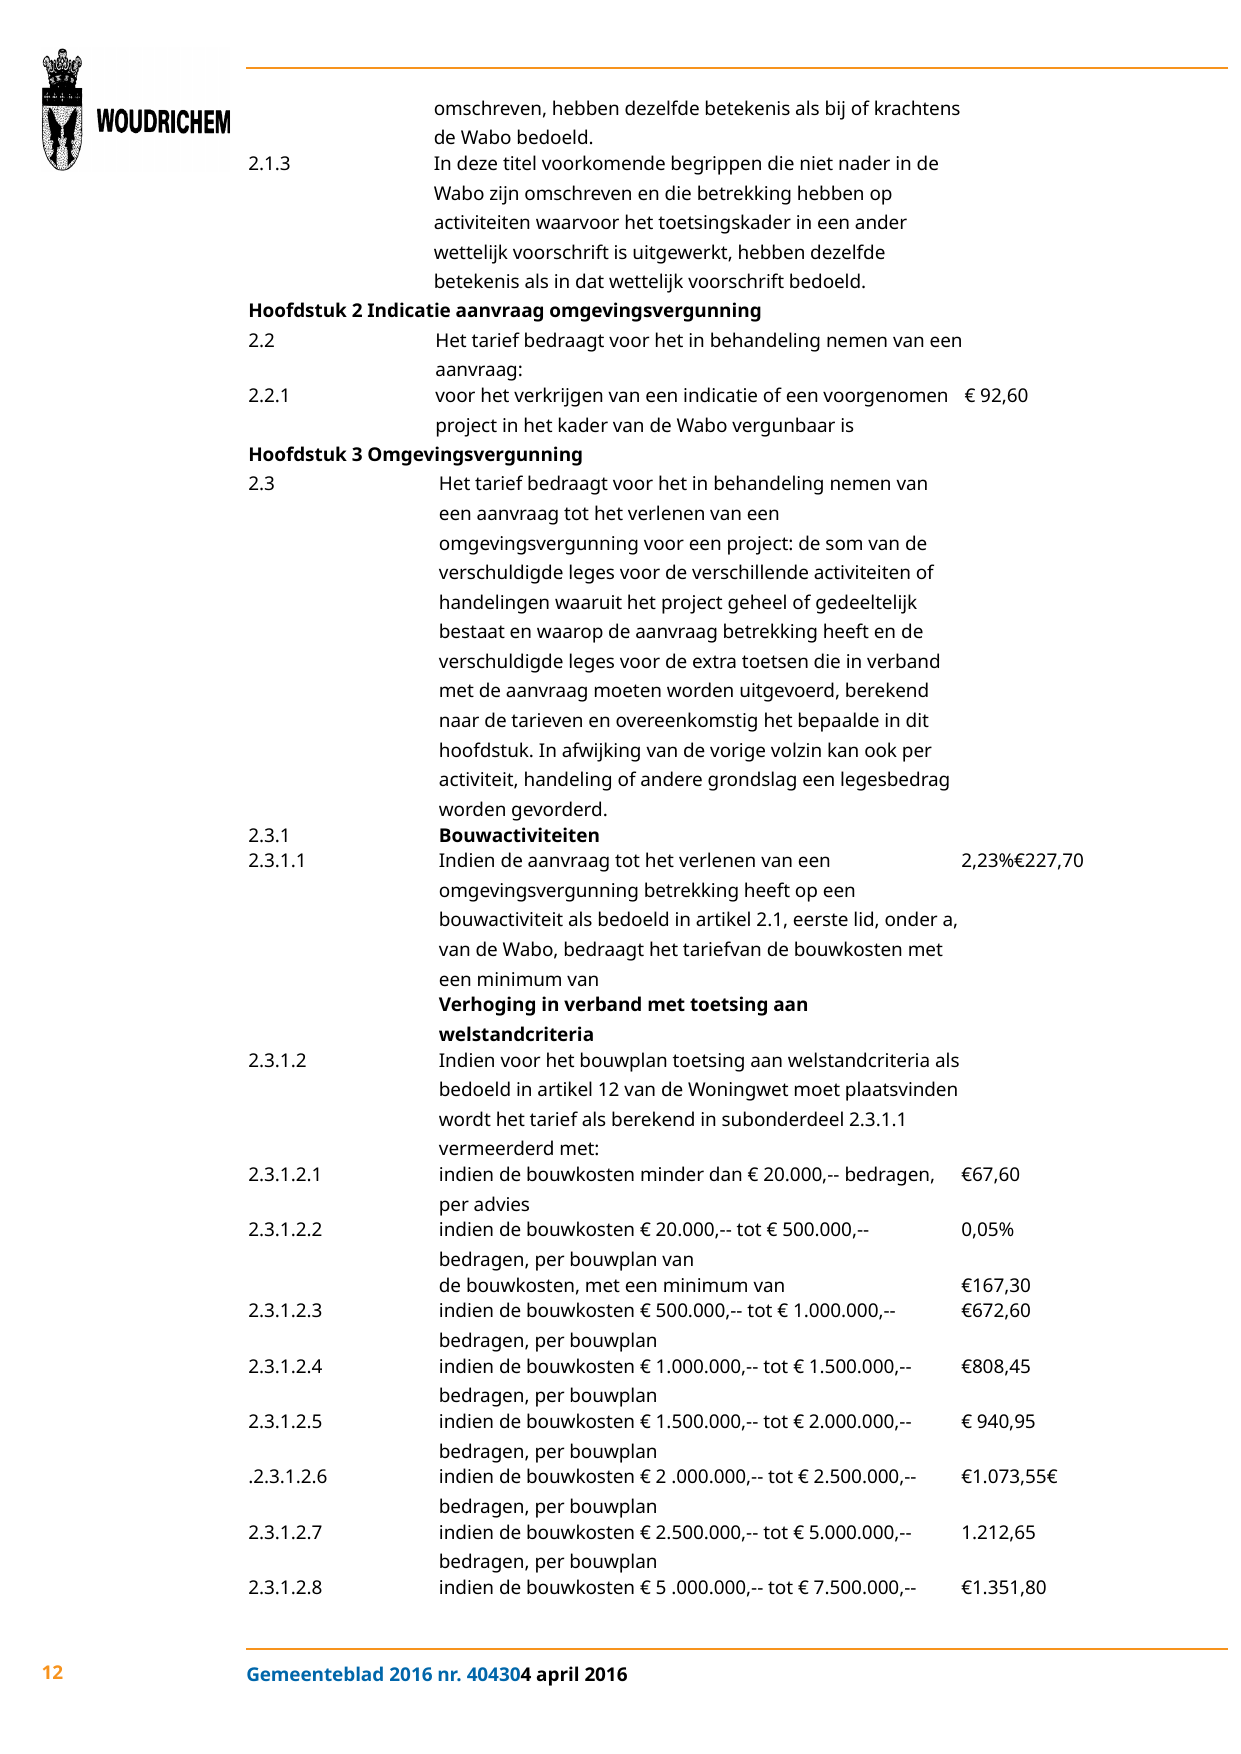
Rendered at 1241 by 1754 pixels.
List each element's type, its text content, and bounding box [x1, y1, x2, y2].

table_cell Bouwactiviteiten [439, 822, 961, 847]
table_cell 2.3.1.2.5 [248, 1408, 439, 1464]
table_cell €672,60 [961, 1298, 1152, 1353]
table_header 2.2 [248, 327, 435, 382]
table_cell 2.3.1.2.3 [248, 1298, 439, 1353]
table_cell [961, 822, 1152, 847]
table_cell €808,45 [961, 1353, 1152, 1408]
table_cell [248, 992, 439, 1047]
table_cell [248, 1272, 439, 1298]
table_cell [961, 992, 1152, 1047]
table_cell indien de bouwkosten € 2 .000.000,-- tot € 2.500.000,-- bedragen, per bouwplan [439, 1464, 961, 1519]
text Hoofdstuk 2 Indicatie aanvraag omgevingsvergunning [248, 297, 1152, 323]
table_cell €1.073,55€ [961, 1464, 1152, 1519]
table_cell [966, 150, 1152, 294]
table_cell Indien de aanvraag tot het verlenen van een omgevingsvergunning betrekking heeft op een bouwactiviteit als bedoeld in artikel 2.1, eerste lid, onder a, van de Wabo, bedraagt het tariefvan de bouwkosten met een minimum van [439, 848, 961, 992]
table_cell 2.3.1.2.2 [248, 1217, 439, 1272]
table_cell 2,23%€227,70 [961, 848, 1152, 992]
table_cell indien de bouwkosten € 500.000,-- tot € 1.000.000,-- bedragen, per bouwplan [439, 1298, 961, 1353]
table_cell Verhoging in verband met toetsing aan welstandcriteria [439, 992, 961, 1047]
table_cell In deze titel voorkomende begrippen die niet nader in de Wabo zijn omschreven en die betrekking hebben op activiteiten waarvoor het toetsingskader in een ander wettelijk voorschrift is uitgewerkt, hebben dezelfde betekenis als in dat wettelijk voorschrift bedoeld. [434, 150, 966, 294]
table_cell indien de bouwkosten minder dan € 20.000,-- bedragen, per advies [439, 1161, 961, 1217]
table_cell indien de bouwkosten € 1.000.000,-- tot € 1.500.000,-- bedragen, per bouwplan [439, 1353, 961, 1408]
table_cell [961, 1047, 1152, 1161]
table_header [964, 327, 1152, 382]
table_cell indien de bouwkosten € 20.000,-- tot € 500.000,-- bedragen, per bouwplan van [439, 1217, 961, 1272]
table_header 2.3 [248, 471, 439, 822]
table_cell 2.3.1.2 [248, 1047, 439, 1161]
table_cell voor het verkrijgen van een indicatie of een voorgenomen project in het kader van de Wabo vergunbaar is [435, 383, 964, 438]
table_cell 0,05% [961, 1217, 1152, 1272]
text Hoofdstuk 3 Omgevingsvergunning [248, 441, 1152, 467]
table_cell 2.3.1.2.8 [248, 1574, 439, 1600]
table_cell de bouwkosten, met een minimum van [439, 1272, 961, 1298]
table_cell 2.1.3 [248, 150, 433, 294]
table_cell € 92,60 [964, 383, 1152, 438]
table_cell 2.2.1 [248, 383, 435, 438]
table_cell [248, 95, 433, 150]
table_cell 2.3.1.2.4 [248, 1353, 439, 1408]
table_cell 2.3.1.2.1 [248, 1161, 439, 1217]
table_cell indien de bouwkosten € 2.500.000,-- tot € 5.000.000,-- bedragen, per bouwplan [439, 1519, 961, 1574]
table_cell € 940,95 [961, 1408, 1152, 1464]
picture [41, 47, 231, 172]
table_header [961, 471, 1152, 822]
table_cell [966, 95, 1152, 150]
table_cell €1.351,80 [961, 1574, 1152, 1600]
table_cell Indien voor het bouwplan toetsing aan welstandcriteria als bedoeld in artikel 12 van de Woningwet moet plaatsvinden wordt het tarief als berekend in subonderdeel 2.3.1.1 vermeerderd met: [439, 1047, 961, 1161]
table_header Het tarief bedraagt voor het in behandeling nemen van een aanvraag tot het verlenen van een omgevingsvergunning voor een project: de som van de verschuldigde leges voor de verschillende activiteiten of handelingen waaruit het project geheel of gedeeltelijk bestaat en waarop de aanvraag betrekking heeft en de verschuldigde leges voor de extra toetsen die in verband met de aanvraag moeten worden uitgevoerd, berekend naar de tarieven en overeenkomstig het bepaalde in dit hoofdstuk. In afwijking van de vorige volzin kan ook per activiteit, handeling of andere grondslag een legesbedrag worden gevorderd. [439, 471, 961, 822]
table_header Het tarief bedraagt voor het in behandeling nemen van een aanvraag: [435, 327, 964, 382]
table_cell indien de bouwkosten € 1.500.000,-- tot € 2.000.000,-- bedragen, per bouwplan [439, 1408, 961, 1464]
table_cell 2.3.1.2.7 [248, 1519, 439, 1574]
table_cell 2.3.1.1 [248, 848, 439, 992]
table_cell €167,30 [961, 1272, 1152, 1298]
table_cell 1.212,65 [961, 1519, 1152, 1574]
table_cell omschreven, hebben dezelfde betekenis als bij of krachtens de Wabo bedoeld. [434, 95, 966, 150]
table_cell 2.3.1 [248, 822, 439, 847]
table_cell €67,60 [961, 1161, 1152, 1217]
table_cell .2.3.1.2.6 [248, 1464, 439, 1519]
table_cell indien de bouwkosten € 5 .000.000,-- tot € 7.500.000,-- [439, 1574, 961, 1600]
